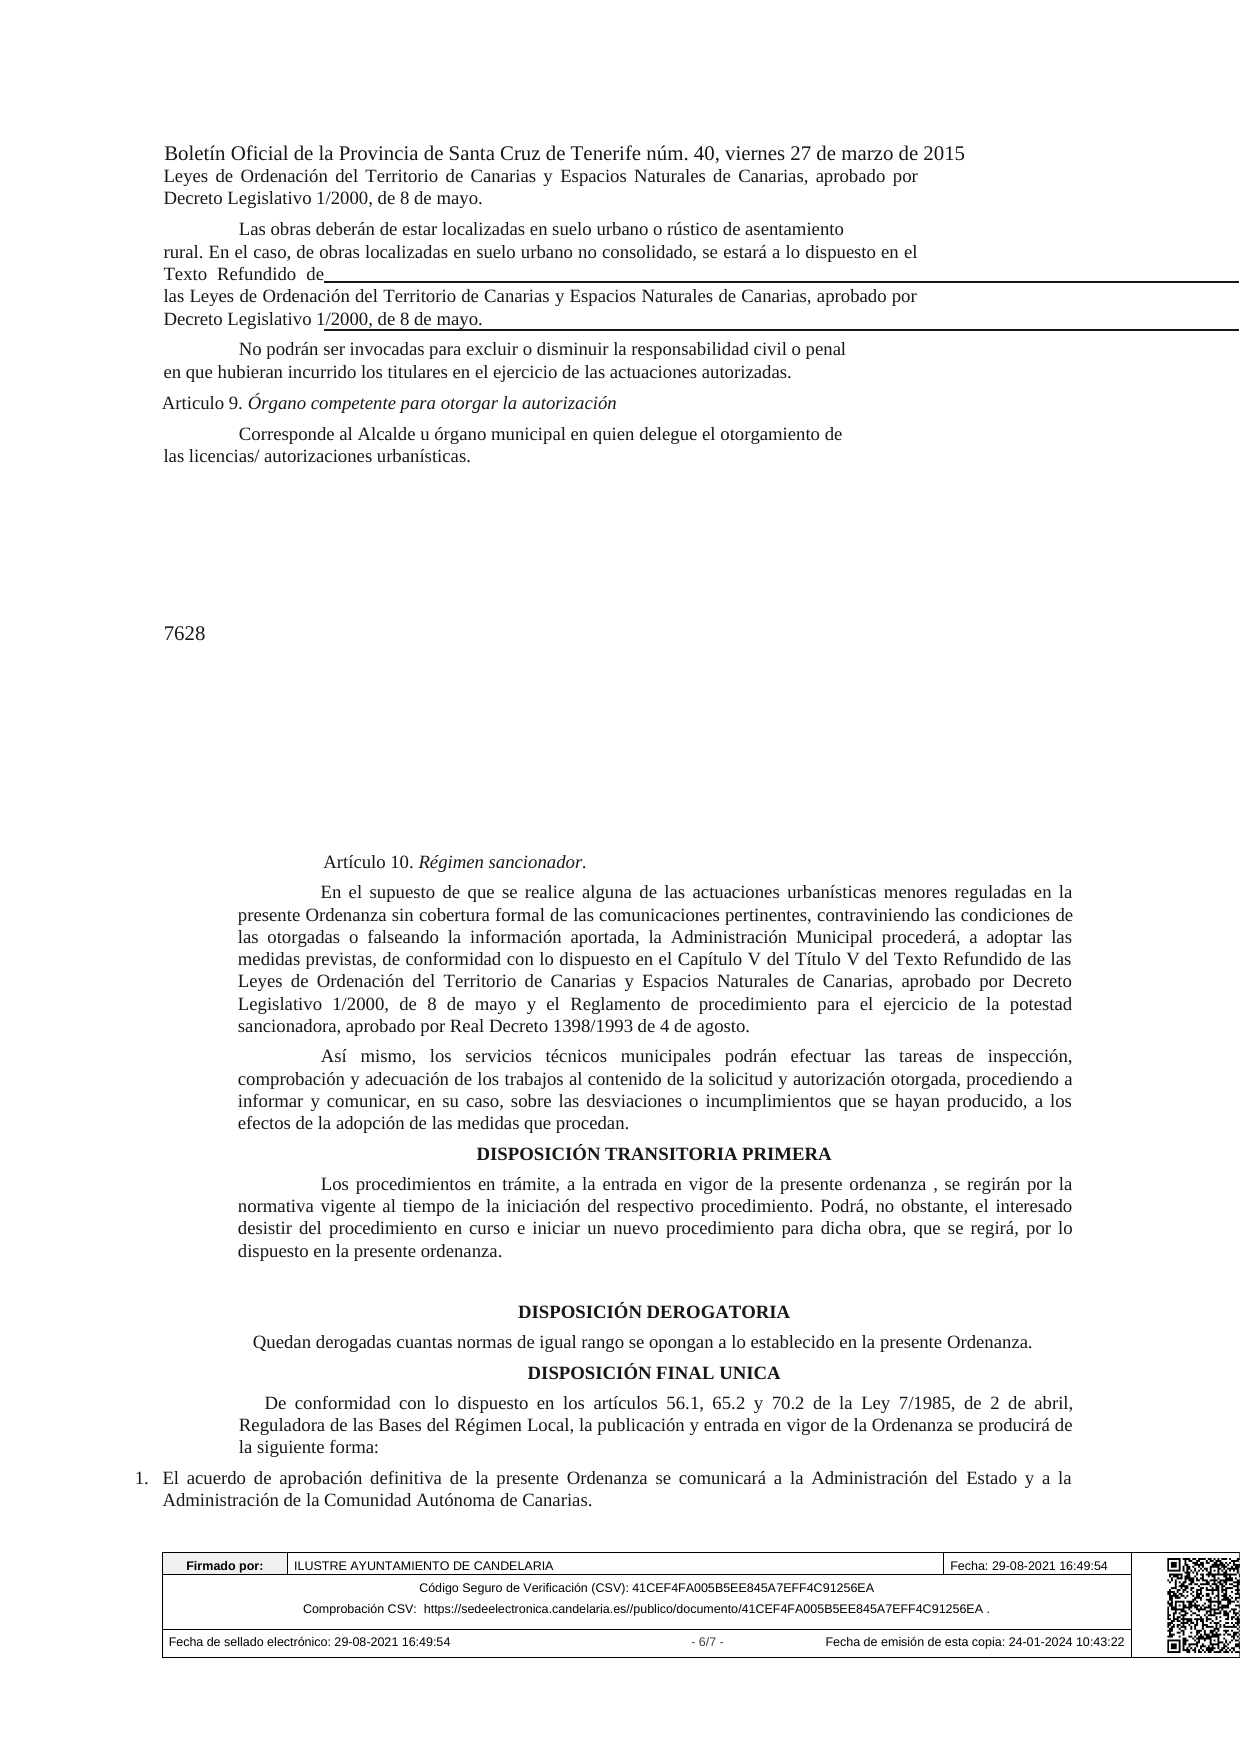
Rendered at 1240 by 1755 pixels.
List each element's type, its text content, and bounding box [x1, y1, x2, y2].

text 7628 [163, 621, 1074, 645]
subtitle DISPOSICIÓN FINAL UNICA [235, 1362, 1077, 1383]
text Quedan derogadas cuantas normas de igual rango se opongan a lo establecido en la presente Ordenanza. [239, 1331, 1074, 1353]
text Leyes de Ordenación del Territorio de Canarias y Espacios Naturales de Canarias, aprobado por Decreto Legislativo 1/2000, de 8 de mayo. [163, 165, 919, 209]
text Corresponde al Alcalde u órgano municipal en quien delegue el otorgamiento de [239, 422, 1074, 444]
text en que hubieran incurrido los titulares en el ejercicio de las actuaciones autorizadas. [163, 361, 1074, 383]
text Artículo 10. Régimen sancionador. [323, 851, 1077, 872]
subtitle DISPOSICIÓN DEROGATORIA [235, 1301, 1077, 1322]
text las licencias/ autorizaciones urbanísticas. [163, 445, 1074, 467]
text Los procedimientos en trámite, a la entrada en vigor de la presente ordenanza , se regirán por la normativa vigente al tiempo de la iniciación del respectivo procedimiento. Podrá, no obstante, el interesado desistir del procedimiento en curso e iniciar un nuevo procedimiento para dicha obra, que se regirá, por lo dispuesto en la presente ordenanza. [238, 1173, 1074, 1261]
text No podrán ser invocadas para excluir o disminuir la responsabilidad civil o penal [239, 338, 1074, 360]
list El acuerdo de aprobación definitiva de la presente Ordenanza se comunicará a la Administración del Estado y a la Administración de la Comunidad Autónoma de Canarias. [134, 1467, 1074, 1511]
text rural. En el caso, de obras localizadas en suelo urbano no consolidado, se estará a lo dispuesto en el Texto Refundido de las Leyes de Ordenación del Territorio de Canarias y Espacios Naturales de Canarias, aprobado por Decreto Legislativo 1/2000, de 8 de mayo. [163, 241, 919, 329]
subtitle DISPOSICIÓN TRANSITORIA PRIMERA [235, 1143, 1077, 1164]
text Así mismo, los servicios técnicos municipales podrán efectuar las tareas de inspección, comprobación y adecuación de los trabajos al contenido de la solicitud y autorización otorgada, procediendo a informar y comunicar, en su caso, sobre las desviaciones o incumplimientos que se hayan producido, a los efectos de la adopción de las medidas que procedan. [238, 1045, 1074, 1133]
text En el supuesto de que se realice alguna de las actuaciones urbanísticas menores reguladas en la presente Ordenanza sin cobertura formal de las comunicaciones pertinentes, contraviniendo las condiciones de las otorgadas o falseando la información aportada, la Administración Municipal procederá, a adoptar las medidas previstas, de conformidad con lo dispuesto en el Capítulo V del Título V del Texto Refundido de las Leyes de Ordenación del Territorio de Canarias y Espacios Naturales de Canarias, aprobado por Decreto Legislativo 1/2000, de 8 de mayo y el Reglamento de procedimiento para el ejercicio de la potestad sancionadora, aprobado por Real Decreto 1398/1993 de 4 de agosto. [238, 881, 1074, 1036]
text Las obras deberán de estar localizadas en suelo urbano o rústico de asentamiento [239, 218, 1074, 239]
text De conformidad con lo dispuesto en los artículos 56.1, 65.2 y 70.2 de la Ley 7/1985, de 2 de abril, Reguladora de las Bases del Régimen Local, la publicación y entrada en vigor de la Ordenanza se producirá de la siguiente forma: [239, 1392, 1074, 1458]
text Articulo 9. Órgano competente para otorgar la autorización [162, 392, 1077, 413]
